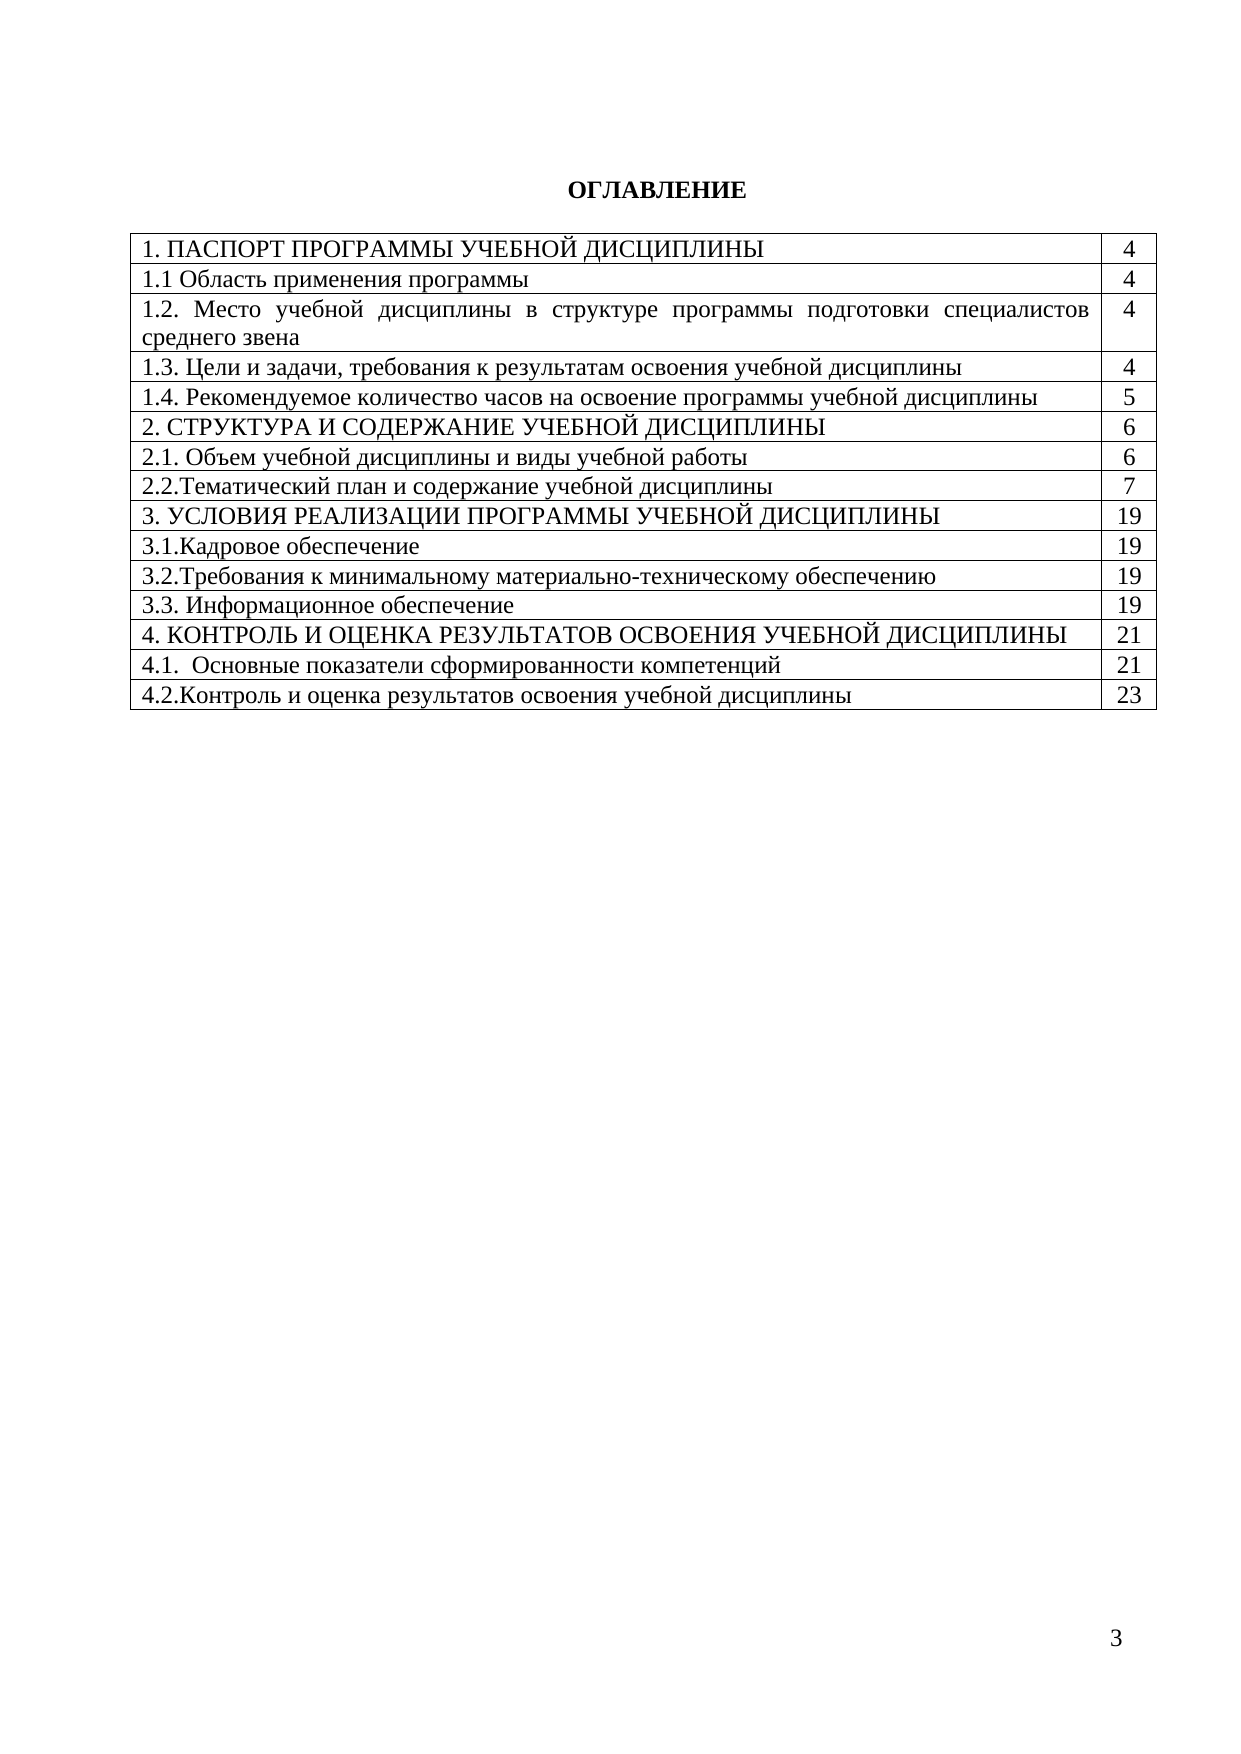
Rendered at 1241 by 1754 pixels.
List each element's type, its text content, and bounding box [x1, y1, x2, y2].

table_cell 19 [1102, 501, 1156, 530]
table_cell 3. УСЛОВИЯ РЕАЛИЗАЦИИ ПРОГРАММЫ УЧЕБНОЙ ДИСЦИПЛИНЫ [131, 501, 1101, 530]
text ОГЛАВЛЕНИЕ [118, 176, 1122, 204]
table_cell 19 [1102, 531, 1156, 560]
table_cell 4.1. Основные показатели сформированности компетенций [131, 650, 1101, 679]
table_cell 2.1. Объем учебной дисциплины и виды учебной работы [131, 442, 1101, 470]
table_cell 4.2.Контроль и оценка результатов освоения учебной дисциплины [131, 680, 1101, 709]
table_cell 6 [1102, 442, 1156, 470]
table_cell 1.1 Область применения программы [131, 264, 1101, 293]
table_cell 1.2. Место учебной дисциплины в структуре программы подготовки специалистов среднего звена [131, 294, 1101, 351]
table_cell 21 [1102, 620, 1156, 649]
table_cell 19 [1102, 561, 1156, 589]
table_cell 1.4. Рекомендуемое количество часов на освоение программы учебной дисциплины [131, 382, 1101, 411]
table_cell 3.3. Информационное обеспечение [131, 591, 1101, 619]
table_cell 2.2.Тематический план и содержание учебной дисциплины [131, 471, 1101, 500]
table_cell 5 [1102, 382, 1156, 411]
table_cell 7 [1102, 471, 1113, 500]
table_cell 4 [1102, 264, 1156, 293]
table_header 4 [1102, 234, 1156, 263]
table_cell 1.3. Цели и задачи, требования к результатам освоения учебной дисциплины [131, 352, 1101, 381]
table_cell 23 [1102, 680, 1156, 709]
table_cell 21 [1102, 650, 1156, 679]
table_cell 4 [1102, 294, 1156, 351]
table_cell 4. КОНТРОЛЬ И ОЦЕНКА РЕЗУЛЬТАТОВ ОСВОЕНИЯ УЧЕБНОЙ ДИСЦИПЛИНЫ [131, 620, 1101, 649]
table_cell 19 [1102, 591, 1156, 619]
table_cell 4 [1102, 352, 1156, 381]
table_cell 3.2.Требования к минимальному материально-техническому обеспечению [131, 561, 1101, 589]
table_header 1. ПАСПОРТ ПРОГРАММЫ УЧЕБНОЙ ДИСЦИПЛИНЫ [131, 234, 1101, 263]
table_cell 6 [1102, 412, 1156, 441]
table_cell 2. СТРУКТУРА И СОДЕРЖАНИЕ УЧЕБНОЙ ДИСЦИПЛИНЫ [131, 412, 1101, 441]
table_cell 7 [1146, 471, 1156, 500]
table_cell 3.1.Кадровое обеспечение [131, 531, 1101, 560]
